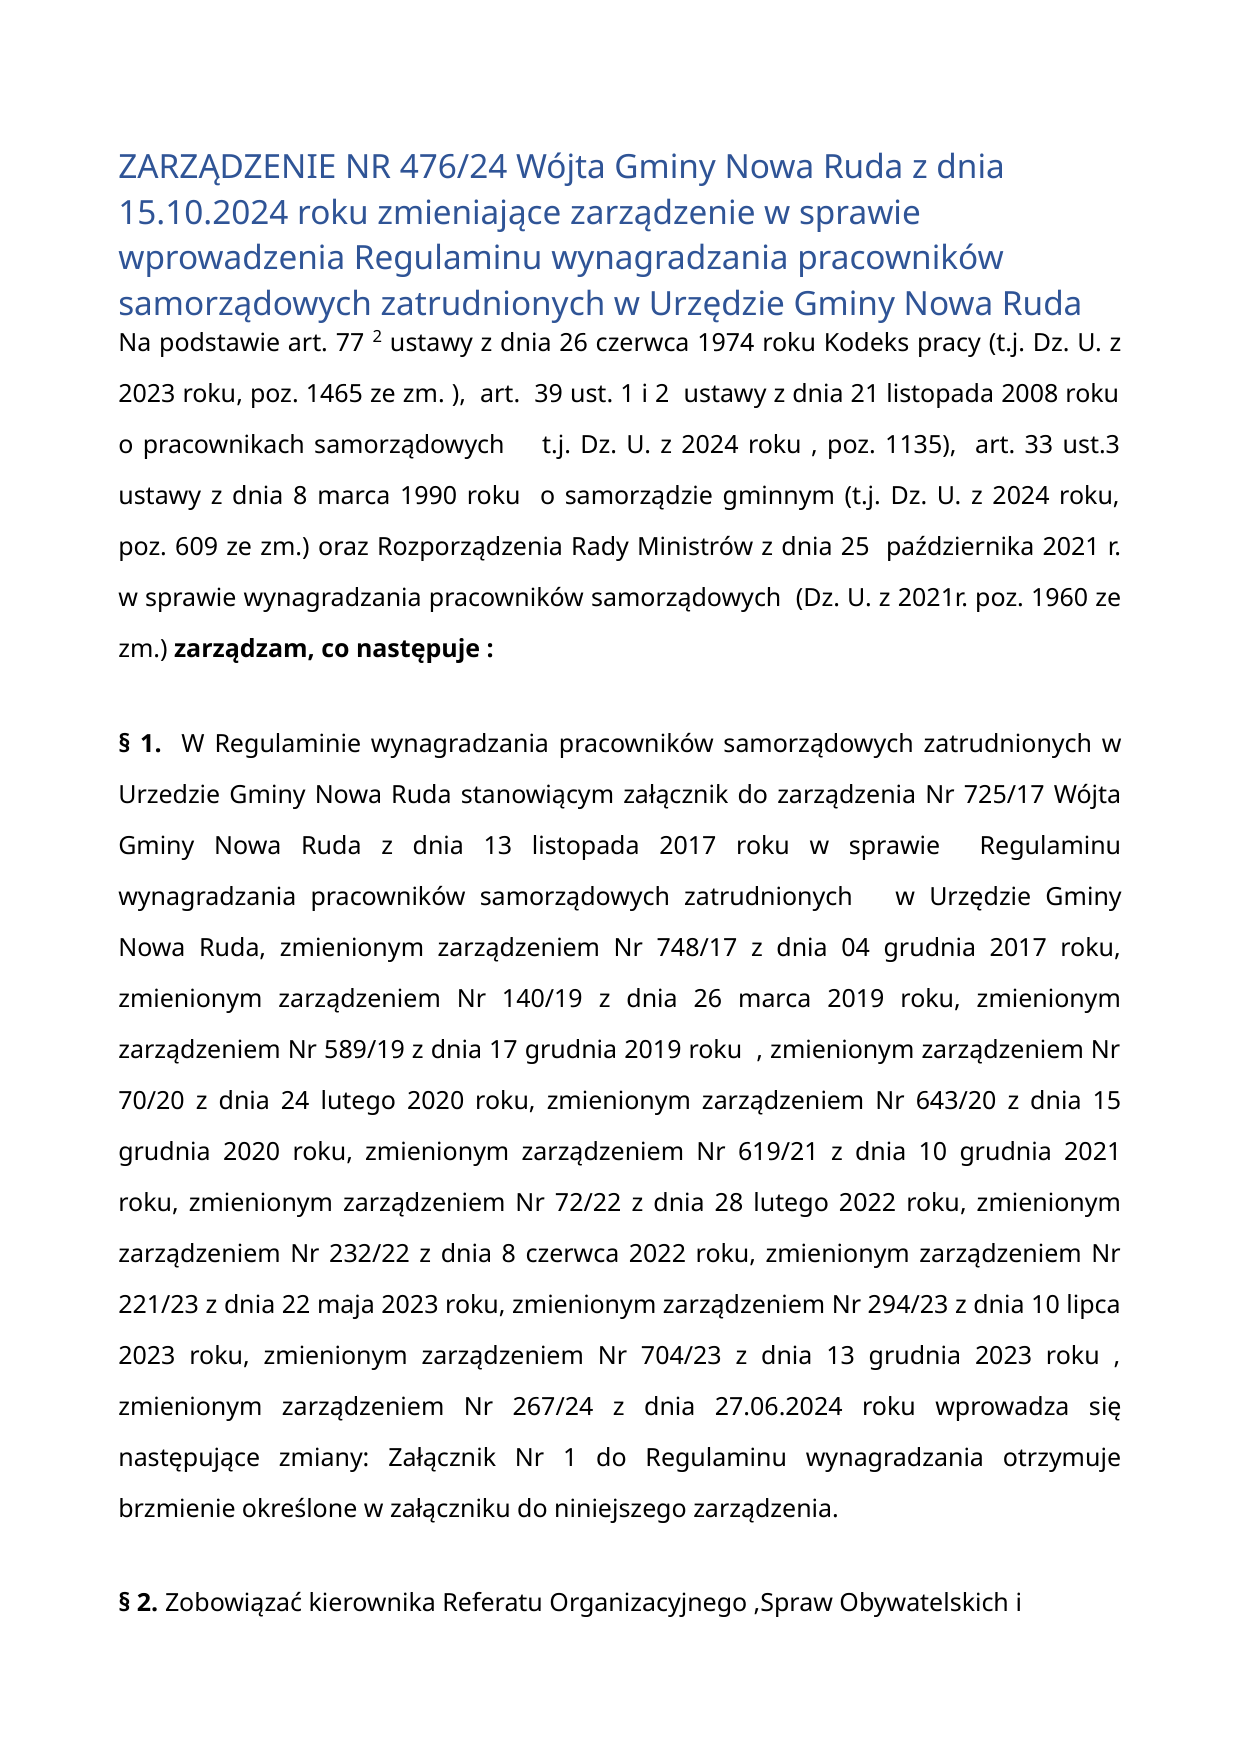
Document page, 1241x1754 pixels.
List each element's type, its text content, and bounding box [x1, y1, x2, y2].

text § 2. Zobowiązać kierownika Referatu Organizacyjnego ,Spraw Obywatelskich i [118, 1585, 1122, 1619]
text § 1. W Regulaminie wynagradzania pracowników samorządowych zatrudnionych w Urzedzie Gminy Nowa Ruda stanowiącym załącznik do zarządzenia Nr 725/17 Wójta Gminy Nowa Ruda z dnia 13 listopada 2017 roku w sprawie Regulaminu wynagradzania pracowników samorządowych zatrudnionych w Urzędzie Gminy Nowa Ruda, zmienionym zarządzeniem Nr 748/17 z dnia 04 grudnia 2017 roku, zmienionym zarządzeniem Nr 140/19 z dnia 26 marca 2019 roku, zmienionym zarządzeniem Nr 589/19 z dnia 17 grudnia 2019 roku , zmienionym zarządzeniem Nr 70/20 z dnia 24 lutego 2020 roku, zmienionym zarządzeniem Nr 643/20 z dnia 15 grudnia 2020 roku, zmienionym zarządzeniem Nr 619/21 z dnia 10 grudnia 2021 roku, zmienionym zarządzeniem Nr 72/22 z dnia 28 lutego 2022 roku, zmienionym zarządzeniem Nr 232/22 z dnia 8 czerwca 2022 roku, zmienionym zarządzeniem Nr 221/23 z dnia 22 maja 2023 roku, zmienionym zarządzeniem Nr 294/23 z dnia 10 lipca 2023 roku, zmienionym zarządzeniem Nr 704/23 z dnia 13 grudnia 2023 roku , zmienionym zarządzeniem Nr 267/24 z dnia 27.06.2024 roku wprowadza się następujące zmiany: Załącznik Nr 1 do Regulaminu wynagradzania otrzymuje brzmienie określone w załączniku do niniejszego zarządzenia. [118, 725, 1122, 1525]
subtitle ZARZĄDZENIE NR 476/24 Wójta Gminy Nowa Ruda z dnia 15.10.2024 roku zmieniające zarządzenie w sprawie wprowadzenia Regulaminu wynagradzania pracowników samorządowych zatrudnionych w Urzędzie Gminy Nowa Ruda [118, 143, 1122, 325]
text Na podstawie art. 77 2 ustawy z dnia 26 czerwca 1974 roku Kodeks pracy (t.j. Dz. U. z 2023 roku, poz. 1465 ze zm. ), art. 39 ust. 1 i 2 ustawy z dnia 21 listopada 2008 roku o pracownikach samorządowych t.j. Dz. U. z 2024 roku , poz. 1135), art. 33 ust.3 ustawy z dnia 8 marca 1990 roku o samorządzie gminnym (t.j. Dz. U. z 2024 roku, poz. 609 ze zm.) oraz Rozporządzenia Rady Ministrów z dnia 25 października 2021 r. w sprawie wynagradzania pracowników samorządowych (Dz. U. z 2021r. poz. 1960 ze zm.) zarządzam, co następuje : [118, 325, 1122, 665]
